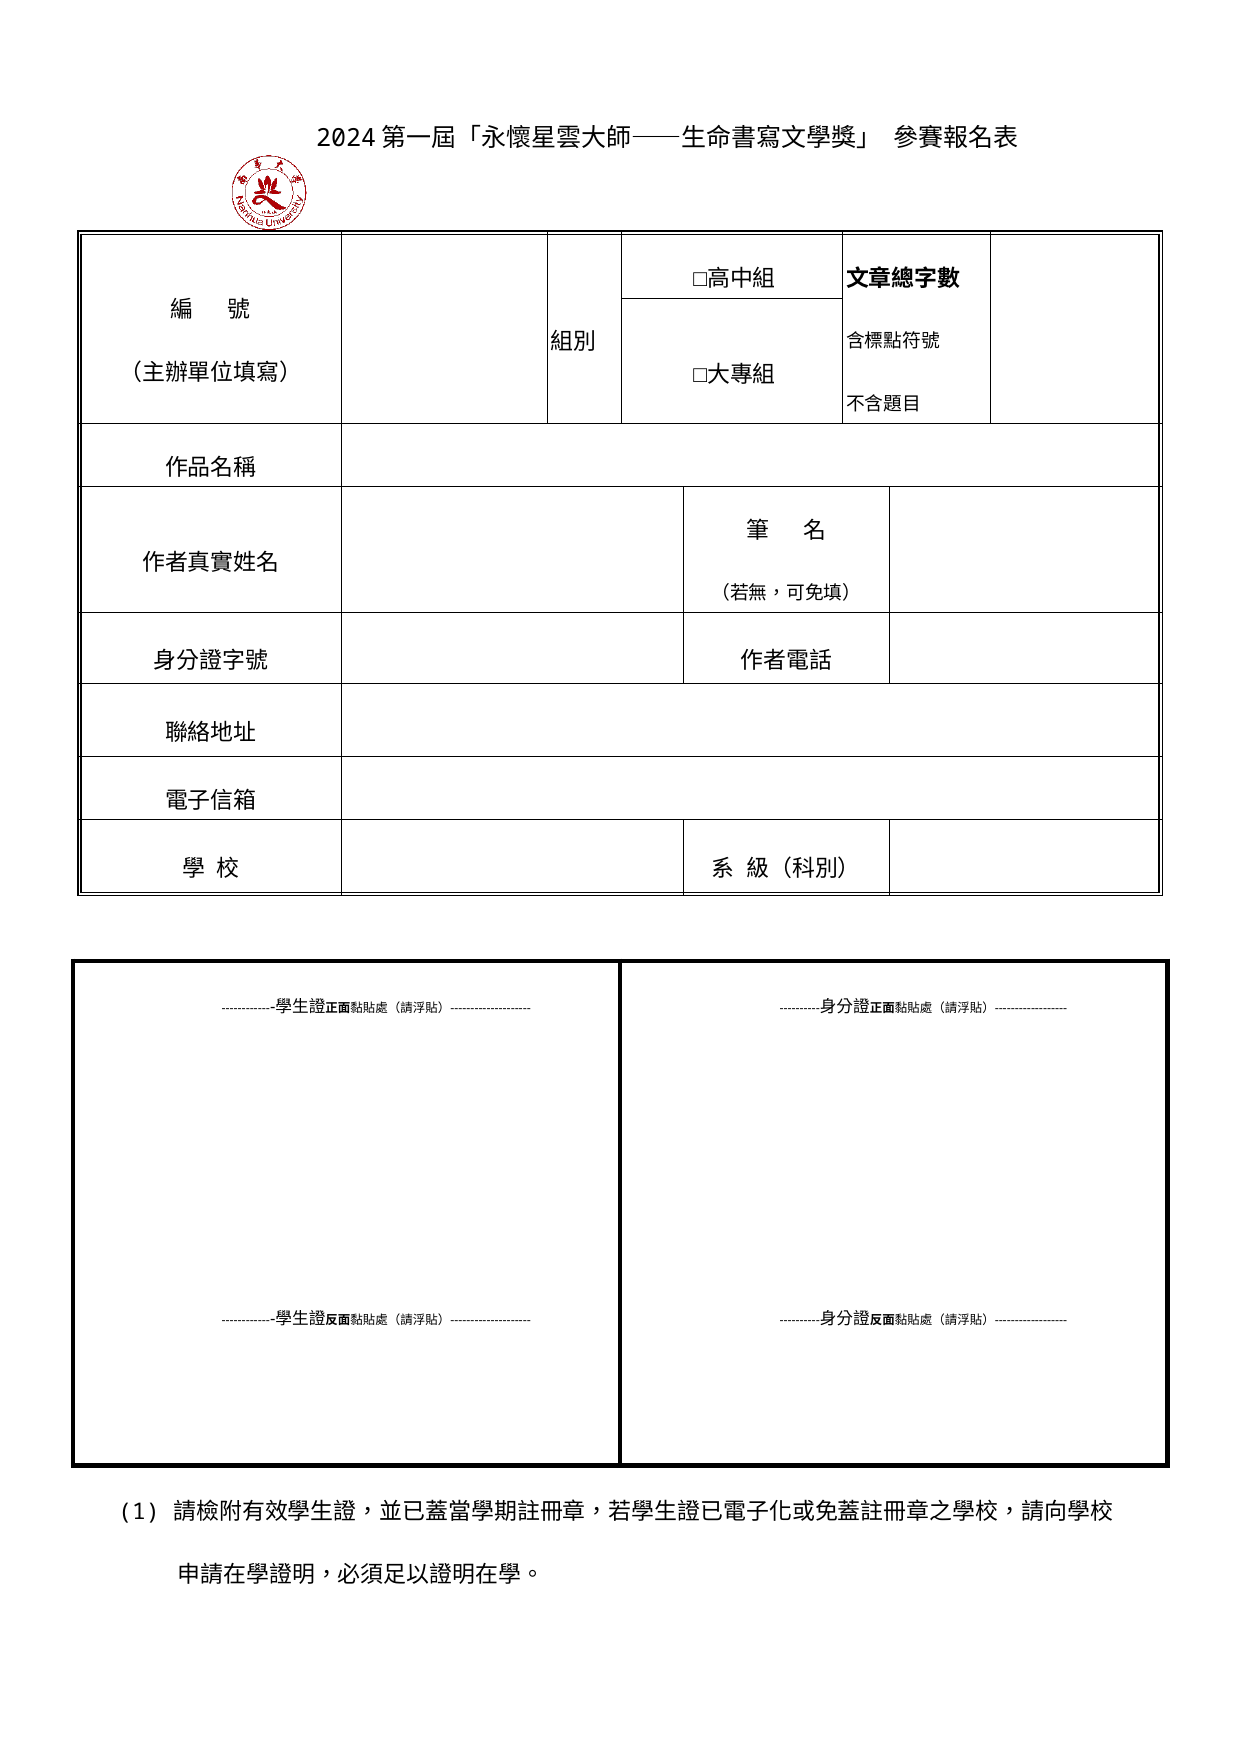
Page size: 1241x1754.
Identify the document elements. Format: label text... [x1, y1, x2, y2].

table_cell [890, 820, 1158, 891]
table_cell [342, 424, 1158, 486]
table_cell [342, 487, 683, 612]
table_cell [342, 613, 683, 683]
table_cell 筆 名 （若無，可免填） [684, 487, 889, 612]
table_header ----------身分證正面黏貼處（請浮貼）------------------ ----------身分證反面黏貼處（請浮貼）------------------ [622, 963, 1165, 1463]
table_cell 電子信箱 [82, 757, 341, 819]
table_header 組別 [548, 235, 621, 423]
table_cell 作者真實姓名 [82, 487, 341, 612]
table_cell [890, 613, 1158, 683]
table_header 編 號 （主辦單位填寫） [82, 235, 341, 423]
text 2024第一屆「永懷星雲大師——生命書寫文學獎」 參賽報名表 [118, 105, 1122, 230]
table_header [342, 235, 547, 423]
table_header [991, 235, 1158, 423]
table_cell [342, 757, 1158, 819]
list 請檢附有效學生證，並已蓋當學期註冊章，若學生證已電子化或免蓋註冊章之學校，請向學校申請在學證明，必須足以證明在學。 [118, 1468, 1122, 1593]
table_header □高中組 [622, 235, 842, 298]
table_cell 聯絡地址 [82, 684, 341, 756]
table_cell 身分證字號 [82, 613, 341, 683]
table_cell 系 級（科別） [684, 820, 889, 891]
table_cell [890, 487, 1158, 612]
table_cell [342, 684, 1158, 756]
table_cell 學 校 [82, 820, 341, 891]
table_cell 作者電話 [684, 613, 889, 683]
table_cell □大專組 [622, 299, 842, 423]
table_header -------------學生證正面黏貼處（請浮貼）-------------------- -------------學生證反面黏貼處（請浮貼）-------------------- [75, 963, 618, 1463]
table_cell 作品名稱 [82, 424, 341, 486]
table_header 文章總字數 含標點符號 不含題目 [843, 235, 990, 423]
table_cell [342, 820, 683, 891]
